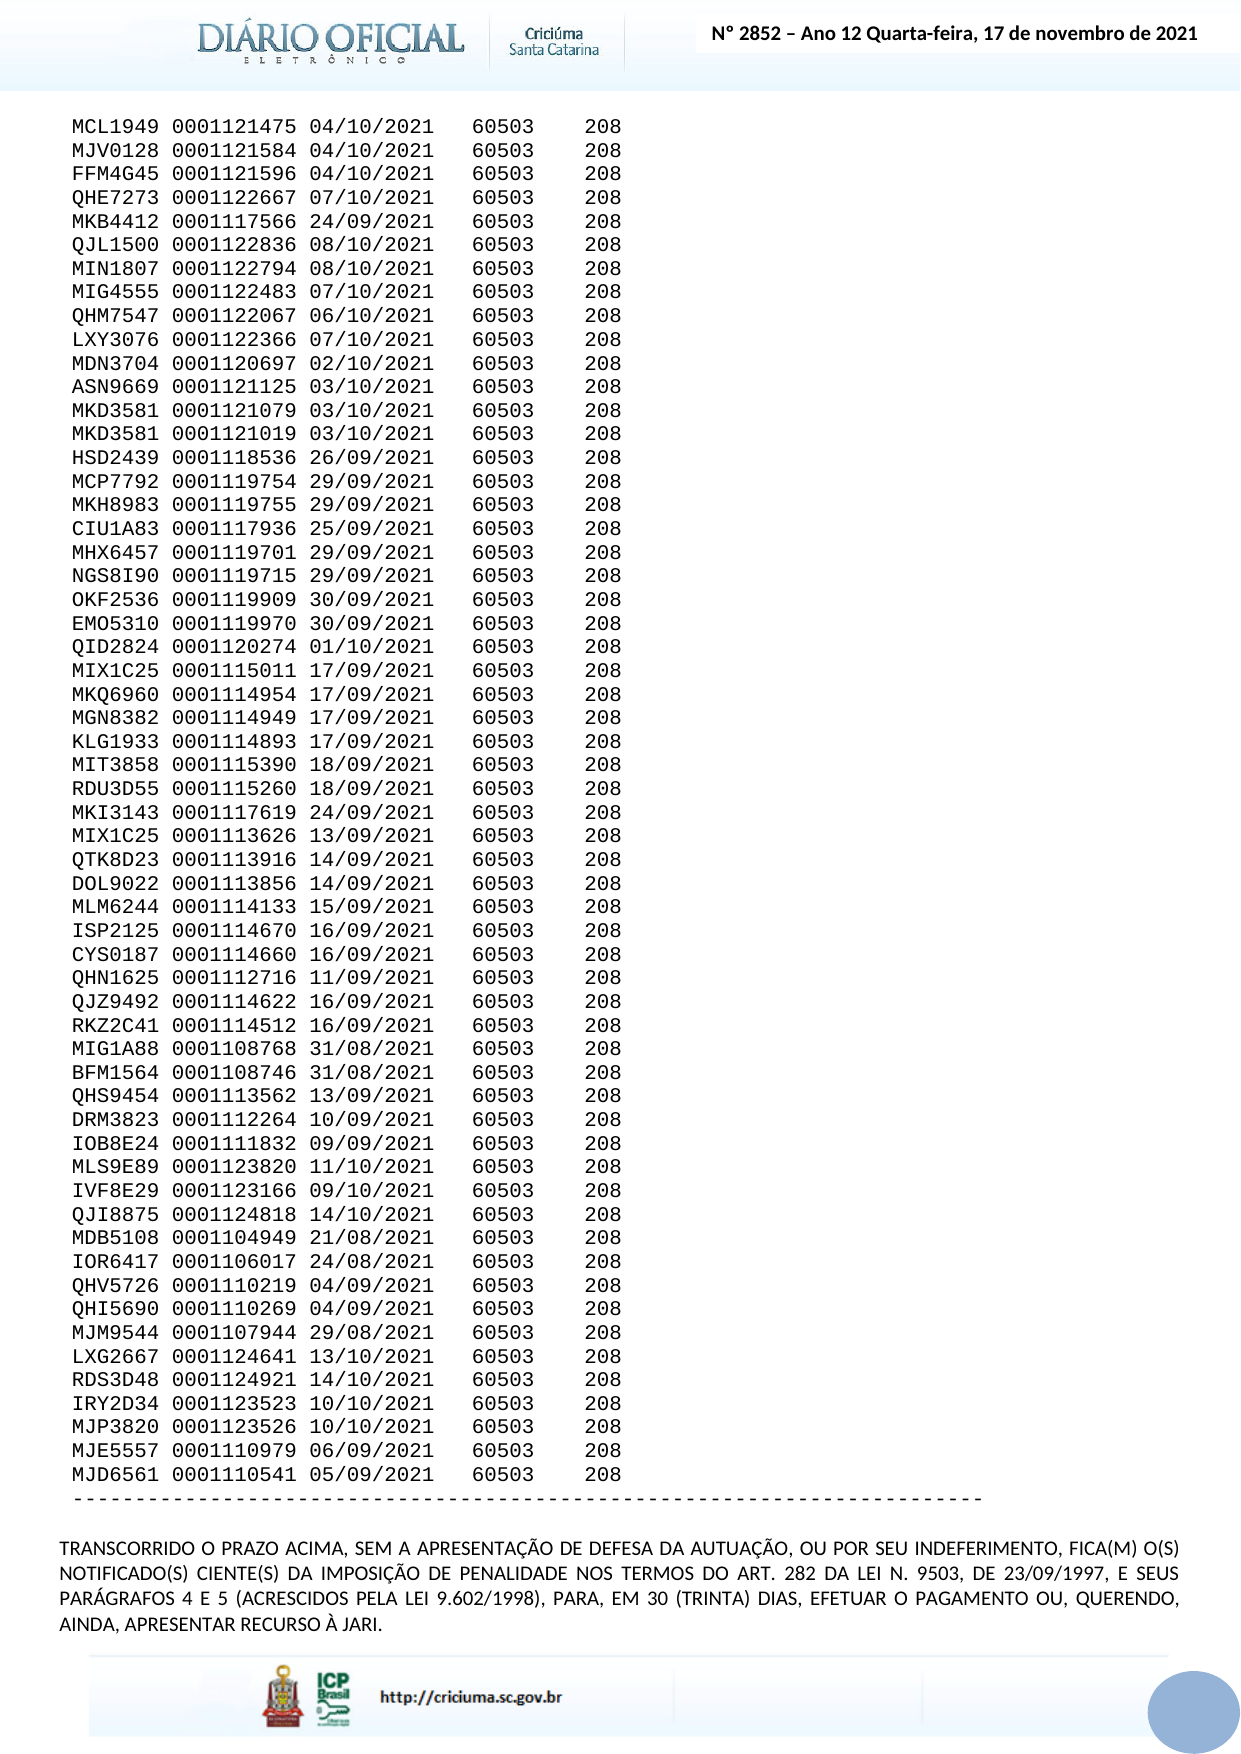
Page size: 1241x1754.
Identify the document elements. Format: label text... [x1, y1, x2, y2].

text MIT3858 0001115390 18/09/2021 60503 208 [59, 754, 1181, 778]
text QJZ9492 0001114622 16/09/2021 60503 208 [59, 991, 1181, 1014]
text MJV0128 0001121584 04/10/2021 60503 208 [59, 140, 1181, 163]
text MKD3581 0001121019 03/10/2021 60503 208 [59, 423, 1181, 447]
text MKI3143 0001117619 24/09/2021 60503 208 [59, 802, 1181, 825]
text MKD3581 0001121079 03/10/2021 60503 208 [59, 400, 1181, 423]
text MCP7792 0001119754 29/09/2021 60503 208 [59, 471, 1181, 494]
text MLM6244 0001114133 15/09/2021 60503 208 [59, 896, 1181, 920]
text IVF8E29 0001123166 09/10/2021 60503 208 [59, 1180, 1181, 1204]
text CYS0187 0001114660 16/09/2021 60503 208 [59, 944, 1181, 967]
text MKB4412 0001117566 24/09/2021 60503 208 [59, 211, 1181, 234]
text QID2824 0001120274 01/10/2021 60503 208 [59, 636, 1181, 660]
text MIG4555 0001122483 07/10/2021 60503 208 [59, 282, 1181, 305]
text ISP2125 0001114670 16/09/2021 60503 208 [59, 920, 1181, 944]
text MJM9544 0001107944 29/08/2021 60503 208 [59, 1322, 1181, 1346]
text ------------------------------------------------------------------------- [59, 1487, 1181, 1511]
text QHM7547 0001122067 06/10/2021 60503 208 [59, 305, 1181, 329]
text QHV5726 0001110219 04/09/2021 60503 208 [59, 1275, 1181, 1298]
text MKH8983 0001119755 29/09/2021 60503 208 [59, 494, 1181, 518]
text ASN9669 0001121125 03/10/2021 60503 208 [59, 376, 1181, 400]
text QHN1625 0001112716 11/09/2021 60503 208 [59, 967, 1181, 991]
text QTK8D23 0001113916 14/09/2021 60503 208 [59, 849, 1181, 873]
text MKQ6960 0001114954 17/09/2021 60503 208 [59, 683, 1181, 707]
text RKZ2C41 0001114512 16/09/2021 60503 208 [59, 1014, 1181, 1038]
text HSD2439 0001118536 26/09/2021 60503 208 [59, 447, 1181, 471]
text MIG1A88 0001108768 31/08/2021 60503 208 [59, 1038, 1181, 1062]
text LXG2667 0001124641 13/10/2021 60503 208 [59, 1346, 1181, 1369]
text MCL1949 0001121475 04/10/2021 60503 208 [59, 116, 1181, 140]
text MJP3820 0001123526 10/10/2021 60503 208 [59, 1417, 1181, 1440]
text MJE5557 0001110979 06/09/2021 60503 208 [59, 1440, 1181, 1464]
text KLG1933 0001114893 17/09/2021 60503 208 [59, 731, 1181, 754]
text MIX1C25 0001113626 13/09/2021 60503 208 [59, 825, 1181, 849]
text QHS9454 0001113562 13/09/2021 60503 208 [59, 1086, 1181, 1109]
text QHI5690 0001110269 04/09/2021 60503 208 [59, 1298, 1181, 1322]
text MHX6457 0001119701 29/09/2021 60503 208 [59, 542, 1181, 565]
text FFM4G45 0001121596 04/10/2021 60503 208 [59, 163, 1181, 187]
text CIU1A83 0001117936 25/09/2021 60503 208 [59, 518, 1181, 542]
text RDU3D55 0001115260 18/09/2021 60503 208 [59, 778, 1181, 802]
text MIN1807 0001122794 08/10/2021 60503 208 [59, 258, 1181, 282]
text OKF2536 0001119909 30/09/2021 60503 208 [59, 589, 1181, 613]
text MLS9E89 0001123820 11/10/2021 60503 208 [59, 1156, 1181, 1180]
text RDS3D48 0001124921 14/10/2021 60503 208 [59, 1369, 1181, 1393]
text NGS8I90 0001119715 29/09/2021 60503 208 [59, 565, 1181, 589]
text IRY2D34 0001123523 10/10/2021 60503 208 [59, 1393, 1181, 1417]
text EMO5310 0001119970 30/09/2021 60503 208 [59, 613, 1181, 636]
text MJD6561 0001110541 05/09/2021 60503 208 [59, 1464, 1181, 1487]
text LXY3076 0001122366 07/10/2021 60503 208 [59, 329, 1181, 352]
text QJI8875 0001124818 14/10/2021 60503 208 [59, 1204, 1181, 1227]
text MDN3704 0001120697 02/10/2021 60503 208 [59, 352, 1181, 376]
text MDB5108 0001104949 21/08/2021 60503 208 [59, 1227, 1181, 1251]
text QJL1500 0001122836 08/10/2021 60503 208 [59, 234, 1181, 258]
text QHE7273 0001122667 07/10/2021 60503 208 [59, 187, 1181, 211]
text IOR6417 0001106017 24/08/2021 60503 208 [59, 1251, 1181, 1275]
text DOL9022 0001113856 14/09/2021 60503 208 [59, 873, 1181, 896]
text MGN8382 0001114949 17/09/2021 60503 208 [59, 707, 1181, 731]
text BFM1564 0001108746 31/08/2021 60503 208 [59, 1062, 1181, 1086]
text DRM3823 0001112264 10/09/2021 60503 208 [59, 1109, 1181, 1133]
text MIX1C25 0001115011 17/09/2021 60503 208 [59, 660, 1181, 683]
text TRANSCORRIDO O PRAZO ACIMA, SEM A APRESENTAÇÃO DE DEFESA DA AUTUAÇÃO, OU POR SEU INDEFERIMENTO, FICA(M) O(S) NOTIFICADO(S) CIENTE(S) DA IMPOSIÇÃO DE PENALIDADE NOS TERMOS DO ART. 282 DA LEI N. 9503, DE 23/09/1997, E SEUS PARÁGRAFOS 4 E 5 (ACRESCIDOS PELA LEI 9.602/1998), PARA, EM 30 (TRINTA) DIAS, EFETUAR O PAGAMENTO OU, QUERENDO, AINDA, APRESENTAR RECURSO À JARI. [59, 1535, 1181, 1636]
text IOB8E24 0001111832 09/09/2021 60503 208 [59, 1133, 1181, 1156]
